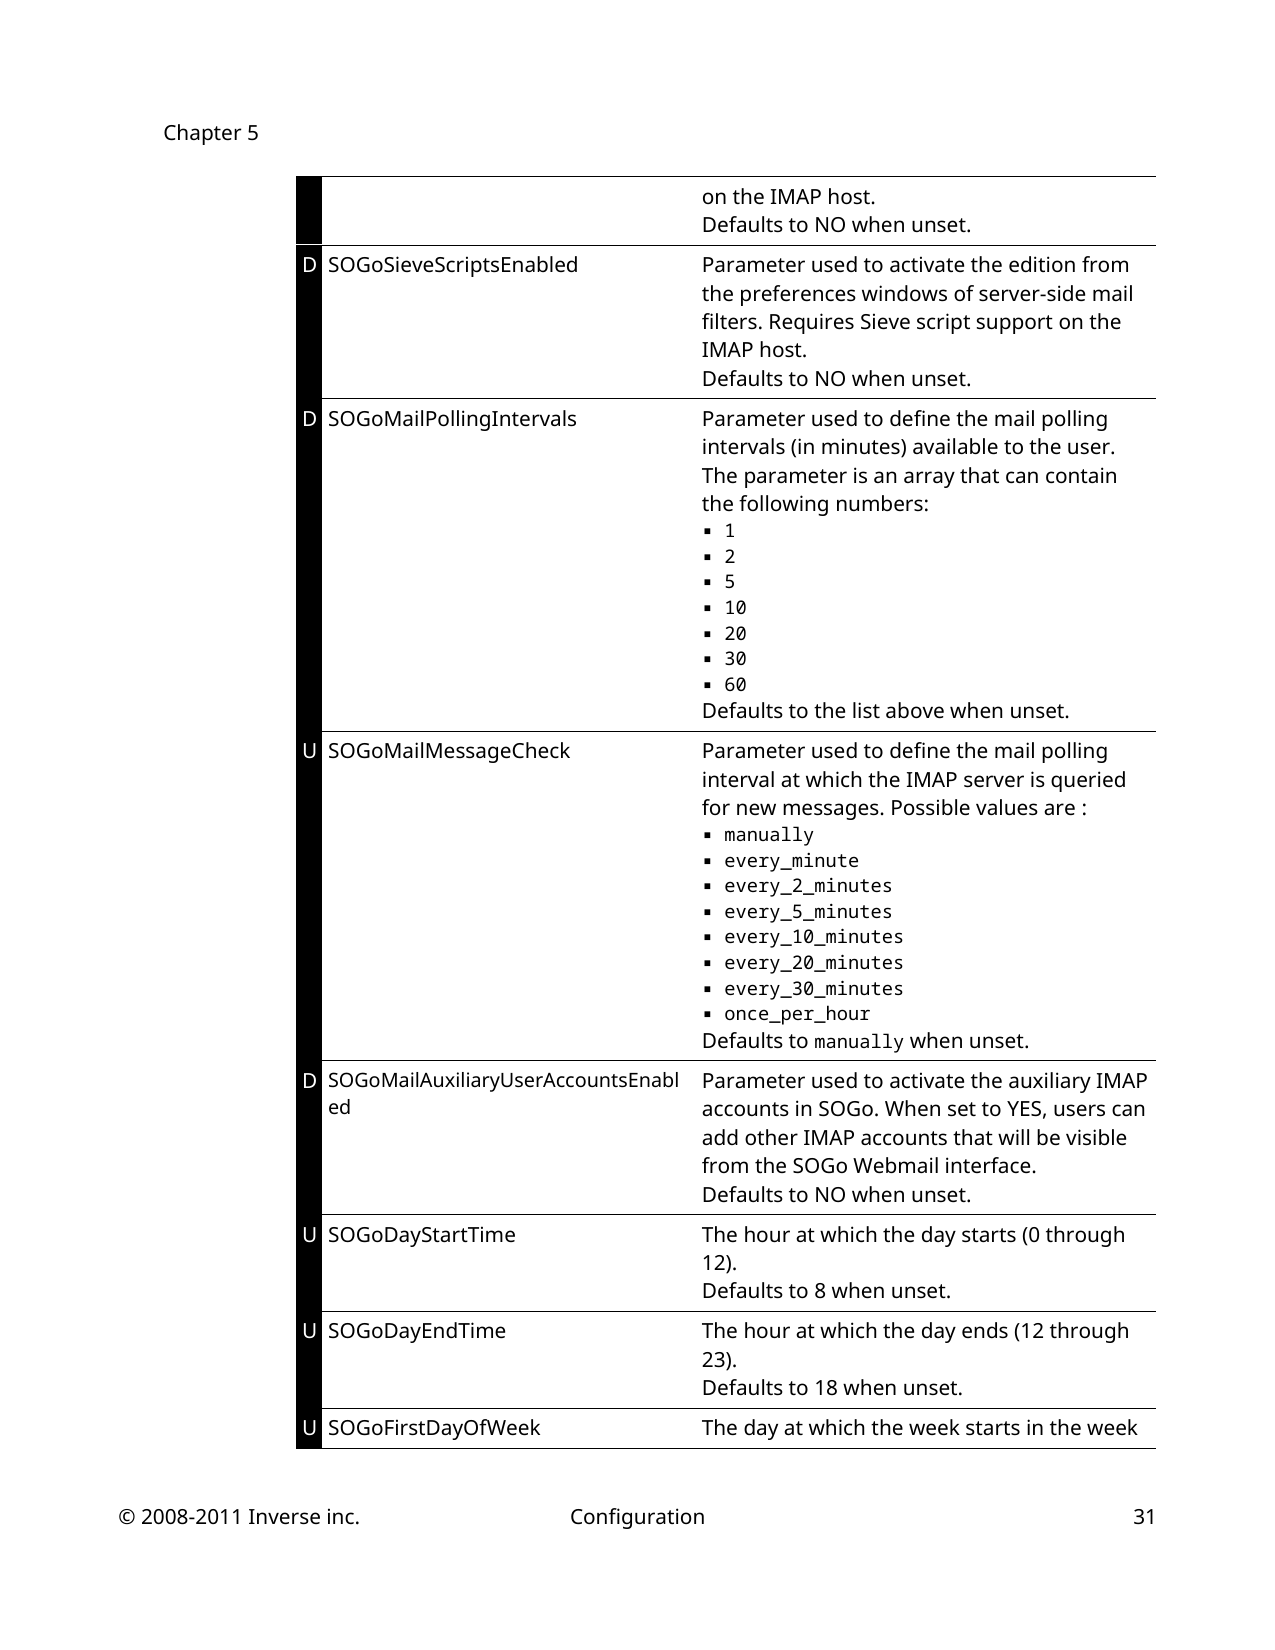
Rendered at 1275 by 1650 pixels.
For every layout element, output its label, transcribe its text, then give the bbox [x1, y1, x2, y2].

table_cell The hour at which the day ends (12 through 23). Defaults to 18 when unset. [696, 1312, 1156, 1408]
table_cell SOGoSieveScriptsEnabled [322, 246, 696, 398]
table_cell D [296, 399, 322, 731]
table_cell [296, 177, 322, 244]
table_cell [322, 177, 696, 244]
table_cell Parameter used to activate the auxiliary IMAP accounts in SOGo. When set to YES, users can add other IMAP accounts that will be visible from the SOGo Webmail interface. Defaults to NO when unset. [696, 1061, 1156, 1214]
table_cell Parameter used to activate the edition from the preferences windows of server-side mail filters. Requires Sieve script support on the IMAP host. Defaults to NO when unset. [696, 246, 1156, 398]
table_cell SOGoDayEndTime [322, 1312, 696, 1408]
table_cell U [296, 1215, 322, 1311]
table_cell SOGoFirstDayOfWeek [322, 1409, 696, 1448]
table_cell SOGoMailAuxiliaryUserAccountsEnabled [322, 1061, 696, 1214]
table_cell on the IMAP host. Defaults to NO when unset. [696, 177, 1156, 244]
table_cell SOGoMailPollingIntervals [322, 399, 696, 731]
table_cell SOGoDayStartTime [322, 1215, 696, 1311]
table_cell U [296, 1409, 322, 1448]
table_cell The hour at which the day starts (0 through 12). Defaults to 8 when unset. [696, 1215, 1156, 1311]
table_cell D [296, 246, 322, 398]
table_cell Parameter used to define the mail polling interval at which the IMAP server is queried for new messages. Possible values are : ◾ manually ◾ every_minute ◾ every_2_minutes ◾ every_5_minutes ◾ every_10_minutes ◾ every_20_minutes ◾ every_30_minutes ◾ once_per_hour Defaults to manually when unset. [696, 732, 1156, 1060]
table_cell SOGoMailMessageCheck [322, 732, 696, 1060]
table_cell U [296, 1312, 322, 1408]
table_cell Parameter used to define the mail polling intervals (in minutes) available to the user. The parameter is an array that can contain the following numbers: ◾ 1 ◾ 2 ◾ 5 ◾ 10 ◾ 20 ◾ 30 ◾ 60 Defaults to the list above when unset. [696, 399, 1156, 731]
table_cell D [296, 1061, 322, 1214]
table_cell U [296, 732, 322, 1060]
table_cell The day at which the week starts in the week [696, 1409, 1156, 1448]
